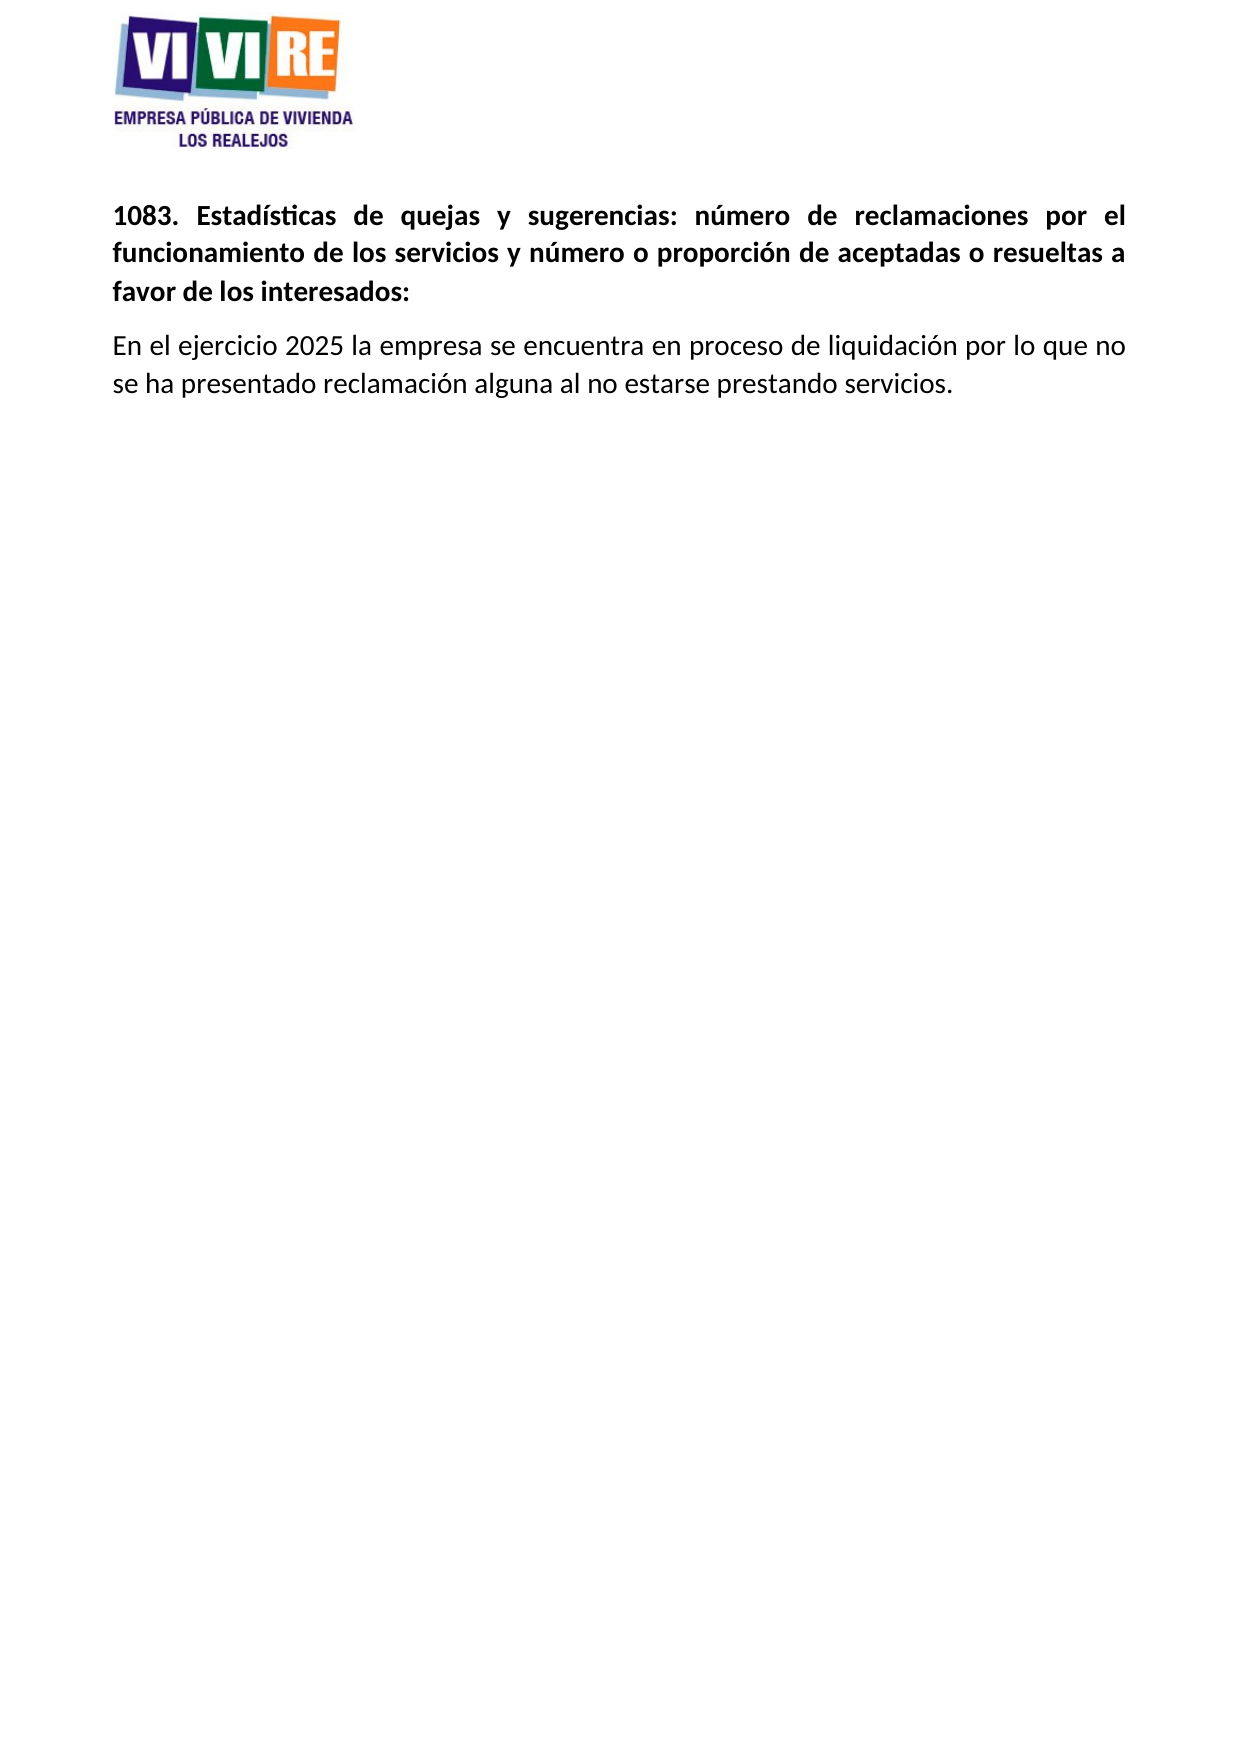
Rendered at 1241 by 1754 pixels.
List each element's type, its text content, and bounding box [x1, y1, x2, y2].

text 1083. Estadísticas de quejas y sugerencias: número de reclamaciones por el funcionamiento de los servicios y número o proporción de aceptadas o resueltas a favor de los interesados: [112, 197, 1128, 308]
text En el ejercicio 2025 la empresa se encuentra en proceso de liquidación por lo que no se ha presentado reclamación alguna al no estarse prestando servicios. [112, 327, 1128, 401]
